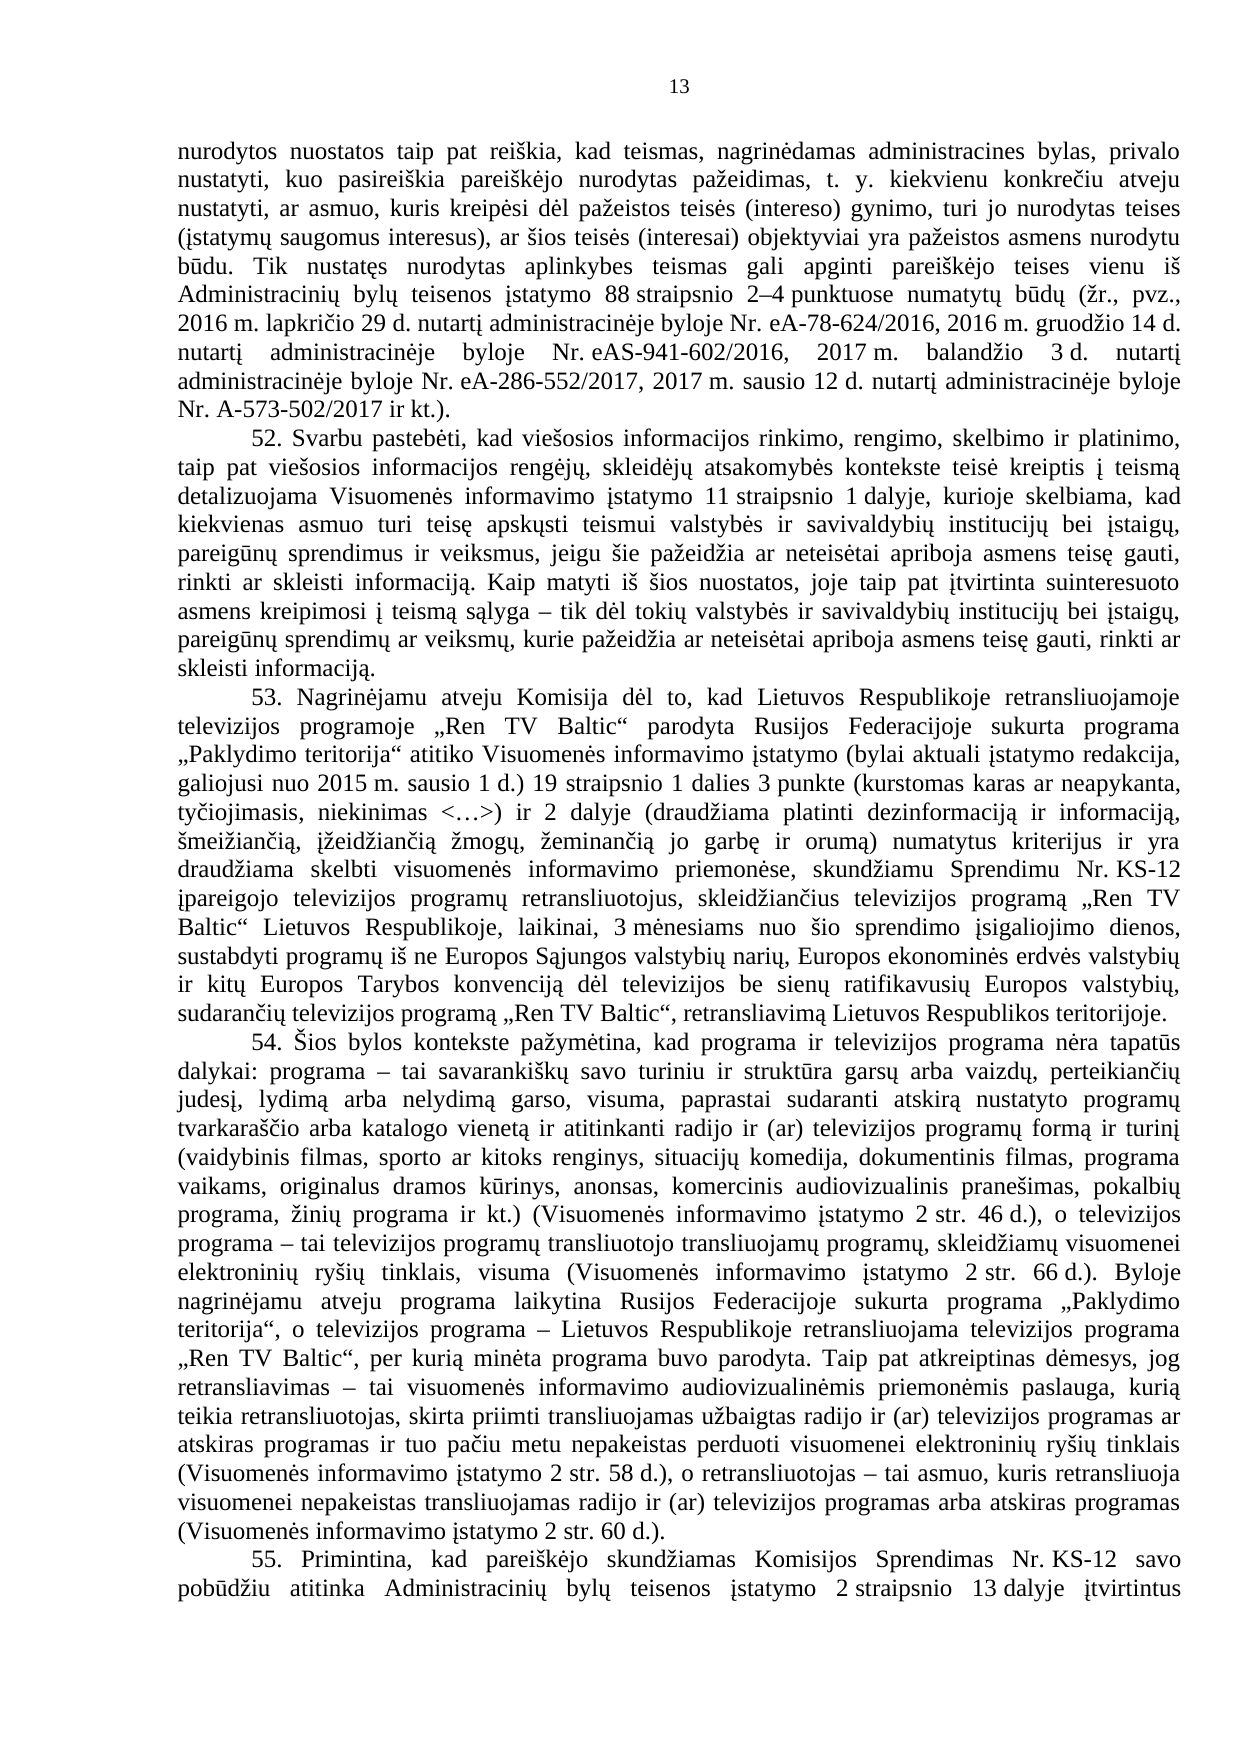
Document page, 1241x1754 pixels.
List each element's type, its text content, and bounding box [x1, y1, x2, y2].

text 53. Nagrinėjamu atveju Komisija dėl to, kad Lietuvos Respublikoje retransliuojamoje televizijos programoje „Ren TV Baltic“ parodyta Rusijos Federacijoje sukurta programa „Paklydimo teritorija“ atitiko Visuomenės informavimo įstatymo (bylai aktuali įstatymo redakcija, galiojusi nuo 2015 m. sausio 1 d.) 19 straipsnio 1 dalies 3 punkte (kurstomas karas ar neapykanta, tyčiojimasis, niekinimas <…>) ir 2 dalyje (draudžiama platinti dezinformaciją ir informaciją, šmeižiančią, įžeidžiančią žmogų, žeminančią jo garbę ir orumą) numatytus kriterijus ir yra draudžiama skelbti visuomenės informavimo priemonėse, skundžiamu Sprendimu Nr. KS-12 įpareigojo televizijos programų retransliuotojus, skleidžiančius televizijos programą „Ren TV Baltic“ Lietuvos Respublikoje, laikinai, 3 mėnesiams nuo šio sprendimo įsigaliojimo dienos, sustabdyti programų iš ne Europos Sąjungos valstybių narių, Europos ekonominės erdvės valstybių ir kitų Europos Tarybos konvenciją dėl televizijos be sienų ratifikavusių Europos valstybių, sudarančių televizijos programą „Ren TV Baltic“, retransliavimą Lietuvos Respublikos teritorijoje. [177, 682, 1181, 1027]
text nurodytos nuostatos taip pat reiškia, kad teismas, nagrinėdamas administracines bylas, privalo nustatyti, kuo pasireiškia pareiškėjo nurodytas pažeidimas, t. y. kiekvienu konkrečiu atveju nustatyti, ar asmuo, kuris kreipėsi dėl pažeistos teisės (intereso) gynimo, turi jo nurodytas teises (įstatymų saugomus interesus), ar šios teisės (interesai) objektyviai yra pažeistos asmens nurodytu būdu. Tik nustatęs nurodytas aplinkybes teismas gali apginti pareiškėjo teises vienu iš Administracinių bylų teisenos įstatymo 88 straipsnio 2–4 punktuose numatytų būdų (žr., pvz., 2016 m. lapkričio 29 d. nutartį administracinėje byloje Nr. eA-78-624/2016, 2016 m. gruodžio 14 d. nutartį administracinėje byloje Nr. eAS-941-602/2016, 2017 m. balandžio 3 d. nutartį administracinėje byloje Nr. eA-286-552/2017, 2017 m. sausio 12 d. nutartį administracinėje byloje Nr. A-573-502/2017 ir kt.). [177, 136, 1181, 423]
text 54. Šios bylos kontekste pažymėtina, kad programa ir televizijos programa nėra tapatūs dalykai: programa – tai savarankiškų savo turiniu ir struktūra garsų arba vaizdų, perteikiančių judesį, lydimą arba nelydimą garso, visuma, paprastai sudaranti atskirą nustatyto programų tvarkaraščio arba katalogo vienetą ir atitinkanti radijo ir (ar) televizijos programų formą ir turinį (vaidybinis filmas, sporto ar kitoks renginys, situacijų komedija, dokumentinis filmas, programa vaikams, originalus dramos kūrinys, anonsas, komercinis audiovizualinis pranešimas, pokalbių programa, žinių programa ir kt.) (Visuomenės informavimo įstatymo 2 str. 46 d.), o televizijos programa – tai televizijos programų transliuotojo transliuojamų programų, skleidžiamų visuomenei elektroninių ryšių tinklais, visuma (Visuomenės informavimo įstatymo 2 str. 66 d.). Byloje nagrinėjamu atveju programa laikytina Rusijos Federacijoje sukurta programa „Paklydimo teritorija“, o televizijos programa – Lietuvos Respublikoje retransliuojama televizijos programa „Ren TV Baltic“, per kurią minėta programa buvo parodyta. Taip pat atkreiptinas dėmesys, jog retransliavimas – tai visuomenės informavimo audiovizualinėmis priemonėmis paslauga, kurią teikia retransliuotojas, skirta priimti transliuojamas užbaigtas radijo ir (ar) televizijos programas ar atskiras programas ir tuo pačiu metu nepakeistas perduoti visuomenei elektroninių ryšių tinklais (Visuomenės informavimo įstatymo 2 str. 58 d.), o retransliuotojas – tai asmuo, kuris retransliuoja visuomenei nepakeistas transliuojamas radijo ir (ar) televizijos programas arba atskiras programas (Visuomenės informavimo įstatymo 2 str. 60 d.). [177, 1027, 1181, 1544]
text 52. Svarbu pastebėti, kad viešosios informacijos rinkimo, rengimo, skelbimo ir platinimo, taip pat viešosios informacijos rengėjų, skleidėjų atsakomybės kontekste teisė kreiptis į teismą detalizuojama Visuomenės informavimo įstatymo 11 straipsnio 1 dalyje, kurioje skelbiama, kad kiekvienas asmuo turi teisę apskųsti teismui valstybės ir savivaldybių institucijų bei įstaigų, pareigūnų sprendimus ir veiksmus, jeigu šie pažeidžia ar neteisėtai apriboja asmens teisę gauti, rinkti ar skleisti informaciją. Kaip matyti iš šios nuostatos, joje taip pat įtvirtinta suinteresuoto asmens kreipimosi į teismą sąlyga – tik dėl tokių valstybės ir savivaldybių institucijų bei įstaigų, pareigūnų sprendimų ar veiksmų, kurie pažeidžia ar neteisėtai apriboja asmens teisę gauti, rinkti ar skleisti informaciją. [177, 423, 1181, 682]
text 55. Primintina, kad pareiškėjo skundžiamas Komisijos Sprendimas Nr. KS-12 savo pobūdžiu atitinka Administracinių bylų teisenos įstatymo 2 straipsnio 13 dalyje įtvirtintus [177, 1544, 1181, 1602]
